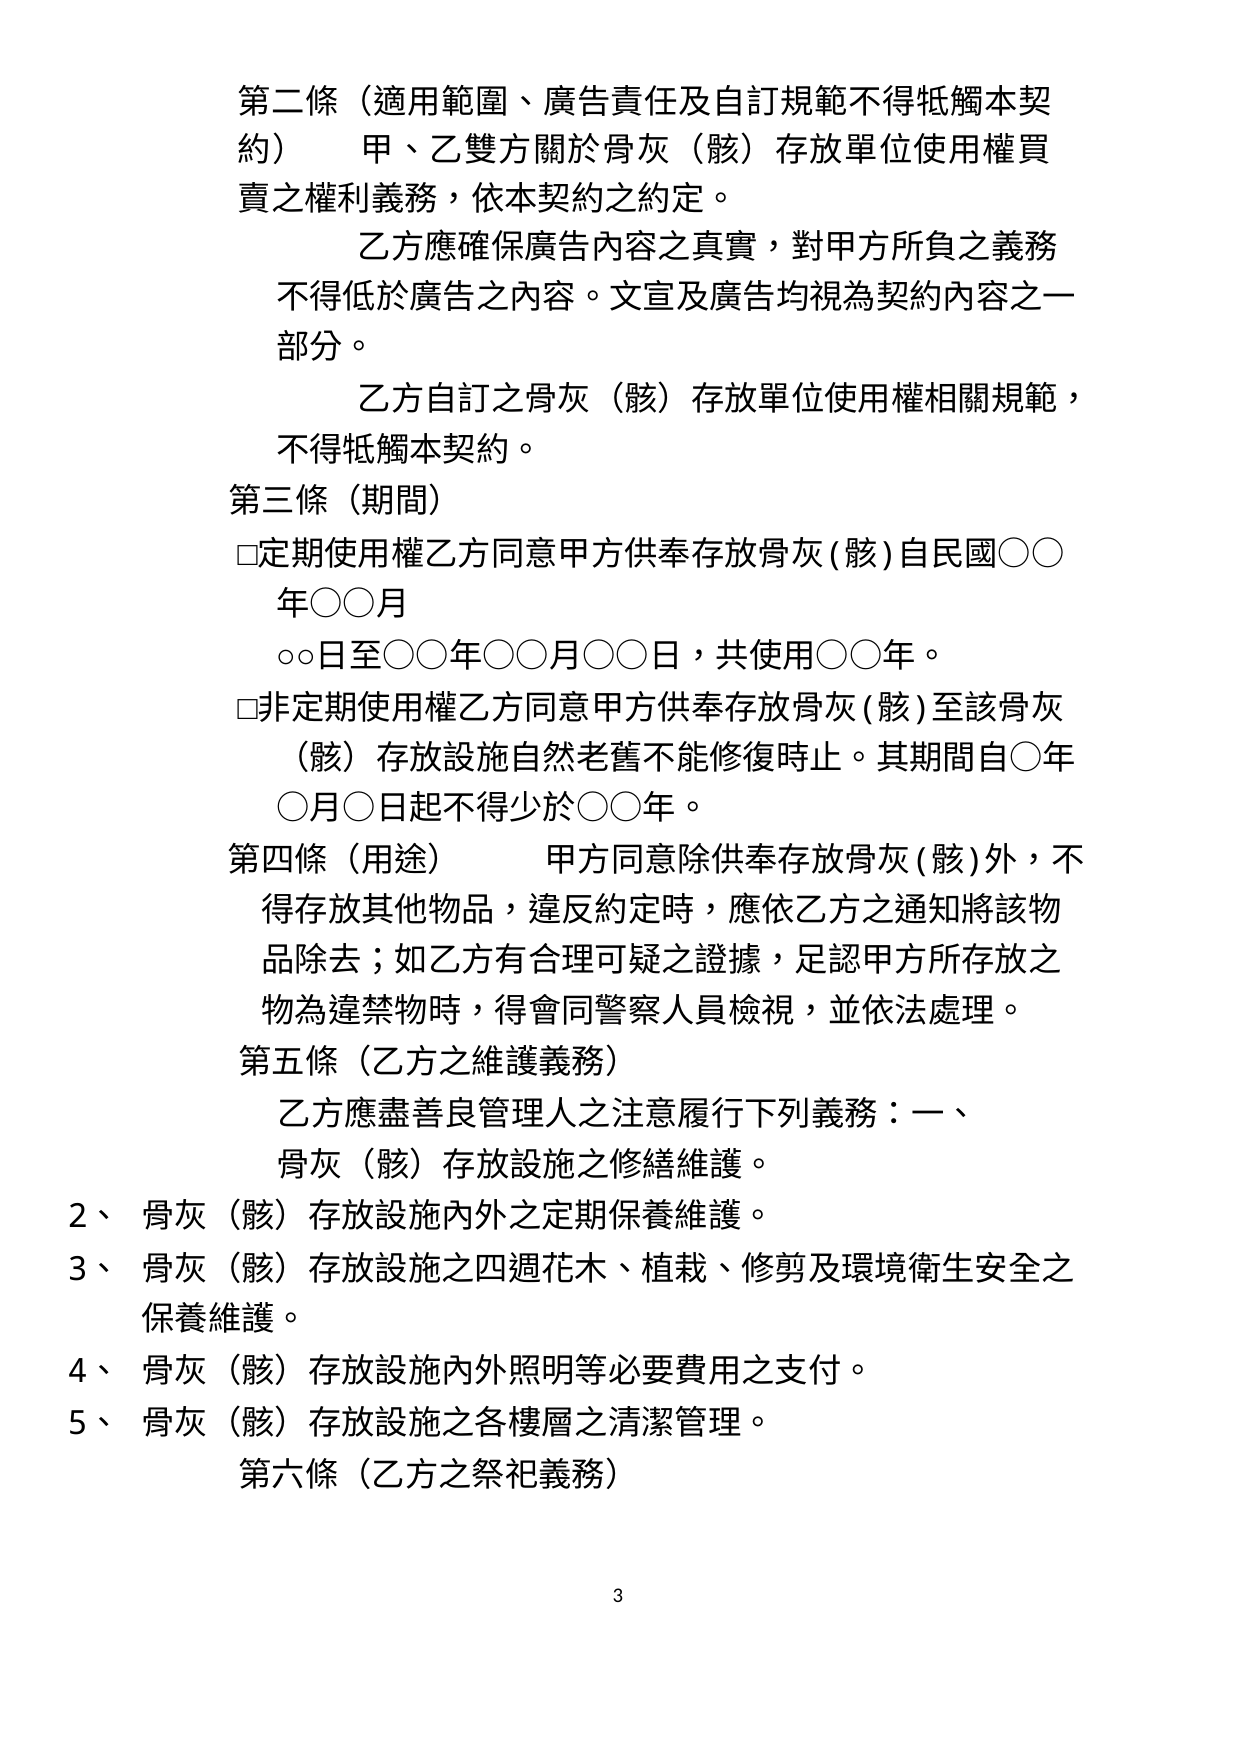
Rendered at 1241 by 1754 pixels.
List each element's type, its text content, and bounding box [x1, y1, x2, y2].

text 第五條（乙方之維護義務） [238, 1035, 1086, 1083]
text 第二條（適用範圍、廣告責任及自訂規範不得牴觸本契約） 甲、乙雙方關於骨灰（骸）存放單位使用權買賣之權利義務，依本契約之約定。 [237, 75, 1053, 220]
text 乙方應盡善良管理人之注意履行下列義務：一、 骨灰（骸）存放設施之修繕維護。 [237, 1087, 987, 1186]
text 第四條（用途） 甲方同意除供奉存放骨灰(骸)外，不得存放其他物品，違反約定時，應依乙方之通知將該物品除去；如乙方有合理可疑之證據，足認甲方所存放之物為違禁物時，得會同警察人員檢視，並依法處理。 [187, 833, 1086, 1032]
list 骨灰（骸）存放設施內外照明等必要費用之支付。 [67, 1343, 1086, 1392]
list 骨灰（骸）存放設施之各樓層之清潔管理。 [67, 1396, 1086, 1444]
text □定期使用權乙方同意甲方供奉存放骨灰(骸)自民國○○年○○月 [237, 526, 1086, 625]
text 第三條（期間） [188, 474, 1086, 523]
list 骨灰（骸）存放設施之四週花木、植栽、修剪及環境衛生安全之保養維護。 [67, 1241, 1086, 1340]
text 第六條（乙方之祭祀義務） [238, 1448, 1086, 1496]
text ○○日至○○年○○月○○日，共使用○○年。 [276, 628, 1086, 677]
list 骨灰（骸）存放設施內外之定期保養維護。 [67, 1189, 1086, 1238]
text □非定期使用權乙方同意甲方供奉存放骨灰(骸)至該骨灰（骸）存放設施自然老舊不能修復時止。其期間自○年○月○日起不得少於○○年。 [237, 681, 1086, 829]
text 乙方自訂之骨灰（骸）存放單位使用權相關規範，不得牴觸本契約。 [237, 372, 1086, 471]
text 乙方應確保廣告內容之真實，對甲方所負之義務不得低於廣告之內容。文宣及廣告均視為契約內容之一部分。 [237, 220, 1086, 368]
